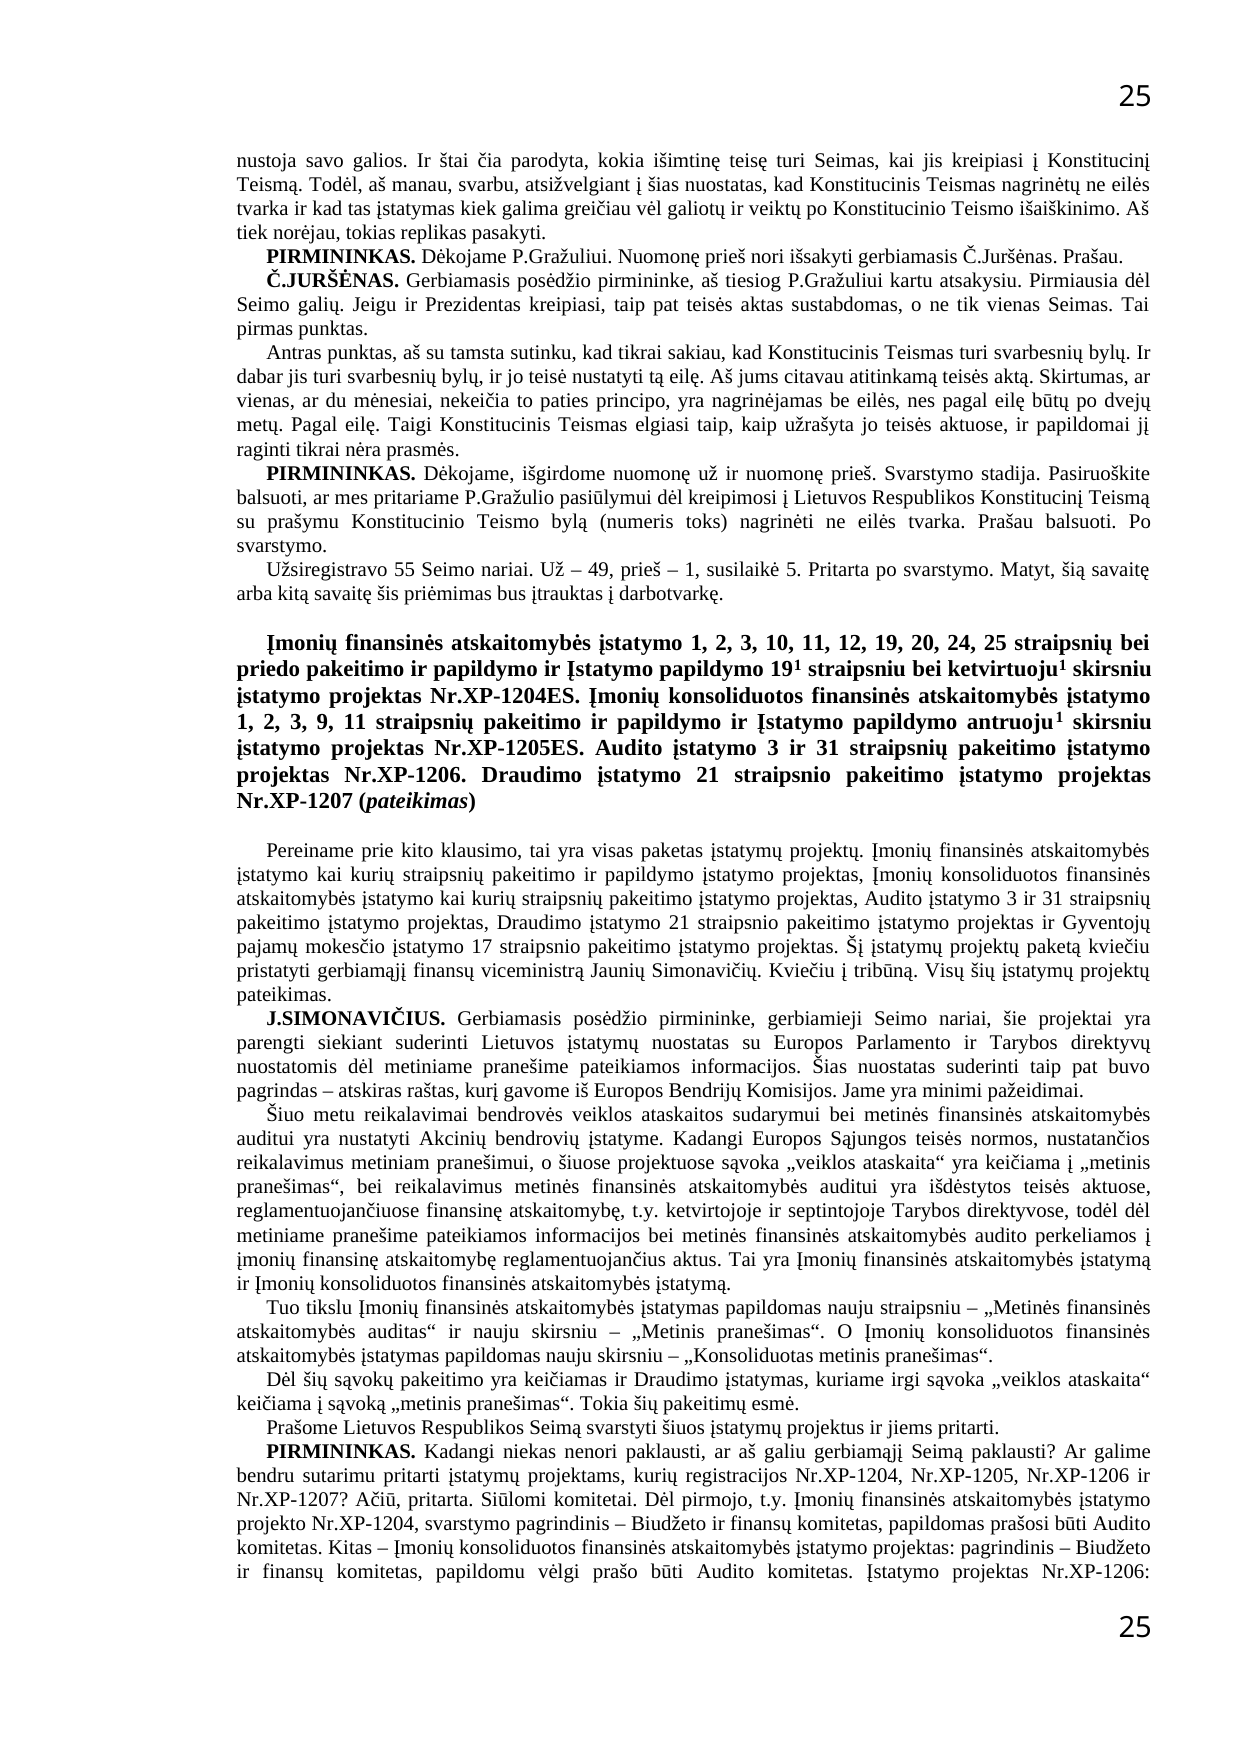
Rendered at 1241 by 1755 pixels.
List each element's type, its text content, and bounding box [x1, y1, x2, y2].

text Tuo tikslu Įmonių finansinės atskaitomybės įstatymas papildomas nauju straipsniu – „Metinės finansinės atskaitomybės auditas“ ir nauju skirsniu – „Metinis pranešimas“. O Įmonių konsoliduotos finansinės atskaitomybės įstatymas papildomas nauju skirsniu – „Konsoliduotas metinis pranešimas“. [236, 1295, 1152, 1367]
text Šiuo metu reikalavimai bendrovės veiklos ataskaitos sudarymui bei metinės finansinės atskaitomybės auditui yra nustatyti Akcinių bendrovių įstatyme. Kadangi Europos Sąjungos teisės normos, nustatančios reikalavimus metiniam pranešimui, o šiuose projektuose sąvoka „veiklos ataskaita“ yra keičiama į „metinis pranešimas“, bei reikalavimus metinės finansinės atskaitomybės auditui yra išdėstytos teisės aktuose, reglamentuojančiuose finansinę atskaitomybę, t.y. ketvirtojoje ir septintojoje Tarybos direktyvose, todėl dėl metiniame pranešime pateikiamos informacijos bei metinės finansinės atskaitomybės audito perkeliamos į įmonių finansinę atskaitomybę reglamentuojančius aktus. Tai yra Įmonių finansinės atskaitomybės įstatymą ir Įmonių konsoliduotos finansinės atskaitomybės įstatymą. [236, 1102, 1152, 1295]
text Pereiname prie kito klausimo, tai yra visas paketas įstatymų projektų. Įmonių finansinės atskaitomybės įstatymo kai kurių straipsnių pakeitimo ir papildymo įstatymo projektas, Įmonių konsoliduotos finansinės atskaitomybės įstatymo kai kurių straipsnių pakeitimo įstatymo projektas, Audito įstatymo 3 ir 31 straipsnių pakeitimo įstatymo projektas, Draudimo įstatymo 21 straipsnio pakeitimo įstatymo projektas ir Gyventojų pajamų mokesčio įstatymo 17 straipsnio pakeitimo įstatymo projektas. Šį įstatymų projektų paketą kviečiu pristatyti gerbiamąjį finansų viceministrą Jaunių Simonavičių. Kviečiu į tribūną. Visų šių įstatymų projektų pateikimas. [236, 837, 1152, 1006]
text Dėl šių sąvokų pakeitimo yra keičiamas ir Draudimo įstatymas, kuriame irgi sąvoka „veiklos ataskaita“ keičiama į sąvoką „metinis pranešimas“. Tokia šių pakeitimų esmė. [236, 1367, 1152, 1415]
text PIRMININKAS. Kadangi niekas nenori paklausti, ar aš galiu gerbiamąjį Seimą paklausti? Ar galime bendru sutarimu pritarti įstatymų projektams, kurių registracijos Nr.XP-1204, Nr.XP-1205, Nr.XP-1206 ir Nr.XP-1207? Ačiū, pritarta. Siūlomi komitetai. Dėl pirmojo, t.y. Įmonių finansinės atskaitomybės įstatymo projekto Nr.XP-1204, svarstymo pagrindinis – Biudžeto ir finansų komitetas, papildomas prašosi būti Audito komitetas. Kitas – Įmonių konsoliduotos finansinės atskaitomybės įstatymo projektas: pagrindinis – Biudžeto ir finansų komitetas, papildomu vėlgi prašo būti Audito komitetas. Įstatymo projektas Nr.XP-1206: [236, 1439, 1152, 1583]
text Įmonių finansinės atskaitomybės įstatymo 1, 2, 3, 10, 11, 12, 19, 20, 24, 25 straipsnių bei priedo pakeitimo ir papildymo ir Įstatymo papildymo 191 straipsniu bei ketvirtuoju1 skirsniu įstatymo projektas Nr.XP-1204ES. Įmonių konsoliduotos finansinės atskaitomybės įstatymo 1, 2, 3, 9, 11 straipsnių pakeitimo ir papildymo ir Įstatymo papildymo antruoju1 skirsniu įstatymo projektas Nr.XP-1205ES. Audito įstatymo 3 ir 31 straipsnių pakeitimo įstatymo projektas Nr.XP-1206. Draudimo įstatymo 21 straipsnio pakeitimo įstatymo projektas Nr.XP-1207 (pateikimas) [236, 629, 1152, 813]
text PIRMININKAS. Dėkojame, išgirdome nuomonę už ir nuomonę prieš. Svarstymo stadija. Pasiruoškite balsuoti, ar mes pritariame P.Gražulio pasiūlymui dėl kreipimosi į Lietuvos Respublikos Konstitucinį Teismą su prašymu Konstitucinio Teismo bylą (numeris toks) nagrinėti ne eilės tvarka. Prašau balsuoti. Po svarstymo. [236, 461, 1152, 557]
text nustoja savo galios. Ir štai čia parodyta, kokia išimtinę teisę turi Seimas, kai jis kreipiasi į Konstitucinį Teismą. Todėl, aš manau, svarbu, atsižvelgiant į šias nuostatas, kad Konstitucinis Teismas nagrinėtų ne eilės tvarka ir kad tas įstatymas kiek galima greičiau vėl galiotų ir veiktų po Konstitucinio Teismo išaiškinimo. Aš tiek norėjau, tokias replikas pasakyti. [236, 148, 1152, 244]
text J.SIMONAVIČIUS. Gerbiamasis posėdžio pirmininke, gerbiamieji Seimo nariai, šie projektai yra parengti siekiant suderinti Lietuvos įstatymų nuostatas su Europos Parlamento ir Tarybos direktyvų nuostatomis dėl metiniame pranešime pateikiamos informacijos. Šias nuostatas suderinti taip pat buvo pagrindas – atskiras raštas, kurį gavome iš Europos Bendrijų Komisijos. Jame yra minimi pažeidimai. [236, 1006, 1152, 1102]
text PIRMININKAS. Dėkojame P.Gražuliui. Nuomonę prieš nori išsakyti gerbiamasis Č.Juršėnas. Prašau. [236, 244, 1152, 268]
text Užsiregistravo 55 Seimo nariai. Už – 49, prieš – 1, susilaikė 5. Pritarta po svarstymo. Matyt, šią savaitę arba kitą savaitę šis priėmimas bus įtrauktas į darbotvarkę. [236, 557, 1152, 605]
text Antras punktas, aš su tamsta sutinku, kad tikrai sakiau, kad Konstitucinis Teismas turi svarbesnių bylų. Ir dabar jis turi svarbesnių bylų, ir jo teisė nustatyti tą eilę. Aš jums citavau atitinkamą teisės aktą. Skirtumas, ar vienas, ar du mėnesiai, nekeičia to paties principo, yra nagrinėjamas be eilės, nes pagal eilę būtų po dvejų metų. Pagal eilę. Taigi Konstitucinis Teismas elgiasi taip, kaip užrašyta jo teisės aktuose, ir papildomai jį raginti tikrai nėra prasmės. [236, 340, 1152, 461]
text Prašome Lietuvos Respublikos Seimą svarstyti šiuos įstatymų projektus ir jiems pritarti. [236, 1415, 1152, 1439]
text Č.JURŠĖNAS. Gerbiamasis posėdžio pirmininke, aš tiesiog P.Gražuliui kartu atsakysiu. Pirmiausia dėl Seimo galių. Jeigu ir Prezidentas kreipiasi, taip pat teisės aktas sustabdomas, o ne tik vienas Seimas. Tai pirmas punktas. [236, 268, 1152, 340]
